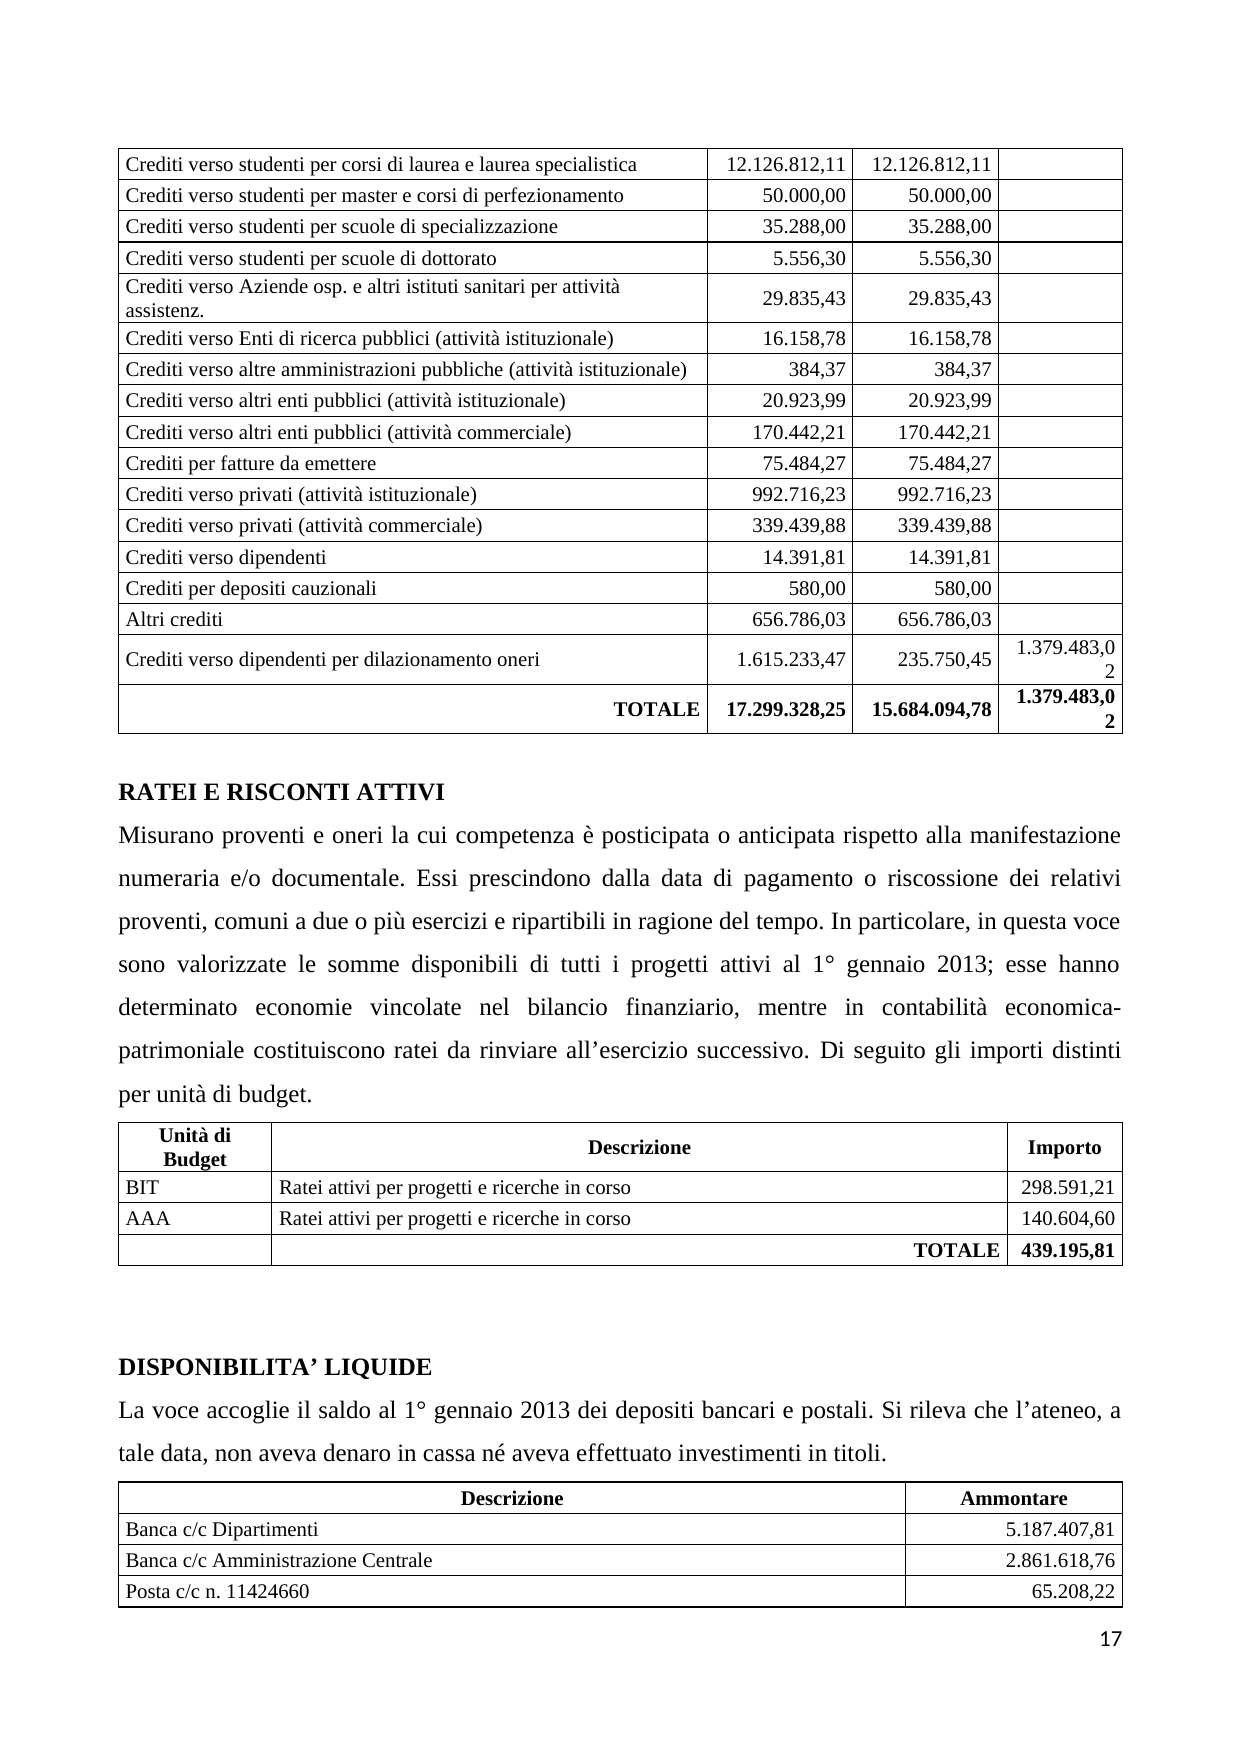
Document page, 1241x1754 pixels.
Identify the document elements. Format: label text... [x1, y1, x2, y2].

table_cell 339.439,88 [853, 510, 998, 541]
table_cell Crediti verso dipendenti [119, 542, 707, 572]
table_cell Crediti verso altri enti pubblici (attività istituzionale) [119, 385, 707, 416]
table_cell 384,37 [853, 354, 998, 384]
table_cell 992.716,23 [853, 479, 998, 509]
table_cell 1.379.483,02 [999, 685, 1122, 733]
table_cell 5.187.407,81 [906, 1514, 1122, 1544]
table_cell 439.195,81 [1008, 1235, 1122, 1265]
table_cell 656.786,03 [853, 604, 998, 634]
table_cell [999, 243, 1122, 273]
table_cell Banca c/c Amministrazione Centrale [119, 1545, 905, 1575]
table_cell 65.208,22 [906, 1576, 1122, 1606]
table_cell TOTALE [272, 1235, 1007, 1265]
table_cell 35.288,00 [708, 211, 852, 241]
table_cell Posta c/c n. 11424660 [119, 1576, 905, 1606]
table_cell 2.861.618,76 [906, 1545, 1122, 1575]
table_cell [999, 417, 1122, 447]
table_cell 35.288,00 [853, 211, 998, 241]
table_cell [999, 510, 1122, 541]
table_cell 170.442,21 [853, 417, 998, 447]
table_cell [999, 385, 1122, 416]
table_cell 384,37 [708, 354, 852, 384]
table_header Importo [1008, 1123, 1122, 1171]
table_cell 50.000,00 [853, 180, 998, 210]
table_cell [119, 1235, 271, 1265]
table_cell 1.615.233,47 [708, 635, 852, 683]
table_cell 580,00 [853, 573, 998, 603]
table_cell [999, 479, 1122, 509]
table_cell Crediti verso privati (attività istituzionale) [119, 479, 707, 509]
table_cell 5.556,30 [708, 243, 852, 273]
table_cell 12.126.812,11 [708, 149, 852, 179]
table_cell [999, 354, 1122, 384]
table_cell 235.750,45 [853, 635, 998, 683]
table_cell Ratei attivi per progetti e ricerche in corso [272, 1203, 1007, 1233]
table_cell 75.484,27 [708, 448, 852, 478]
table_cell Crediti verso studenti per corsi di laurea e laurea specialistica [119, 149, 707, 179]
table_cell 20.923,99 [708, 385, 852, 416]
table_header Descrizione [272, 1123, 1007, 1171]
table_cell Crediti verso altri enti pubblici (attività commerciale) [119, 417, 707, 447]
text Misurano proventi e oneri la cui competenza è posticipata o anticipata rispetto alla manifestazione numeraria e/o documentale. Essi prescindono dalla data di pagamento o riscossione dei relativi proventi, comuni a due o più esercizi e ripartibili in ragione del tempo. In particolare, in questa voce sono valorizzate le somme disponibili di tutti i progetti attivi al 1° gennaio 2013; esse hanno determinato economie vincolate nel bilancio finanziario, mentre in contabilità economica-patrimoniale costituiscono ratei da rinviare all’esercizio successivo. Di seguito gli importi distinti per unità di budget. [118, 820, 1122, 1107]
table_cell Crediti per depositi cauzionali [119, 573, 707, 603]
table_cell 50.000,00 [708, 180, 852, 210]
table_cell [999, 604, 1122, 634]
table_cell Crediti verso altre amministrazioni pubbliche (attività istituzionale) [119, 354, 707, 384]
table_header Descrizione [119, 1483, 905, 1513]
table_cell 992.716,23 [708, 479, 852, 509]
table_cell 20.923,99 [853, 385, 998, 416]
table_cell 16.158,78 [708, 323, 852, 353]
table_cell 12.126.812,11 [853, 149, 998, 179]
table_cell 656.786,03 [708, 604, 852, 634]
text RATEI E RISCONTI ATTIVI [118, 777, 1122, 806]
table_cell [999, 211, 1122, 241]
table_cell Crediti verso privati (attività commerciale) [119, 510, 707, 541]
table_cell 16.158,78 [853, 323, 998, 353]
table_cell [999, 542, 1122, 572]
table_header Unità di Budget [119, 1123, 271, 1171]
table_cell Altri crediti [119, 604, 707, 634]
table_cell Banca c/c Dipartimenti [119, 1514, 905, 1544]
text La voce accoglie il saldo al 1° gennaio 2013 dei depositi bancari e postali. Si rileva che l’ateneo, a tale data, non aveva denaro in cassa né aveva effettuato investimenti in titoli. [118, 1395, 1122, 1467]
table_cell Crediti verso studenti per scuole di specializzazione [119, 211, 707, 241]
table_cell 14.391,81 [853, 542, 998, 572]
table_cell 580,00 [708, 573, 852, 603]
text DISPONIBILITA’ LIQUIDE [118, 1352, 1122, 1381]
table_cell 29.835,43 [708, 274, 852, 322]
table_cell 170.442,21 [708, 417, 852, 447]
table_cell BIT [119, 1172, 271, 1202]
table_header Ammontare [906, 1483, 1122, 1513]
table_cell [999, 180, 1122, 210]
table_cell 15.684.094,78 [853, 685, 998, 733]
table_cell 29.835,43 [853, 274, 998, 322]
table_cell 1.379.483,02 [999, 635, 1122, 683]
table_cell 298.591,21 [1008, 1172, 1122, 1202]
table_cell [999, 448, 1122, 478]
table_cell 140.604,60 [1008, 1203, 1122, 1233]
table_cell [999, 323, 1122, 353]
table_cell Ratei attivi per progetti e ricerche in corso [272, 1172, 1007, 1202]
table_cell Crediti verso studenti per scuole di dottorato [119, 243, 707, 273]
table_cell Crediti verso Aziende osp. e altri istituti sanitari per attività assistenz. [119, 274, 707, 322]
table_cell 339.439,88 [708, 510, 852, 541]
table_cell [999, 573, 1122, 603]
table_cell 75.484,27 [853, 448, 998, 478]
table_cell 17.299.328,25 [708, 685, 852, 733]
table_cell 14.391,81 [708, 542, 852, 572]
table_cell AAA [119, 1203, 271, 1233]
table_cell Crediti per fatture da emettere [119, 448, 707, 478]
table_cell TOTALE [119, 685, 707, 733]
table_cell Crediti verso dipendenti per dilazionamento oneri [119, 635, 707, 683]
table_cell 5.556,30 [853, 243, 998, 273]
table_cell [999, 274, 1122, 322]
table_cell Crediti verso Enti di ricerca pubblici (attività istituzionale) [119, 323, 707, 353]
table_cell Crediti verso studenti per master e corsi di perfezionamento [119, 180, 707, 210]
table_cell [999, 149, 1122, 179]
